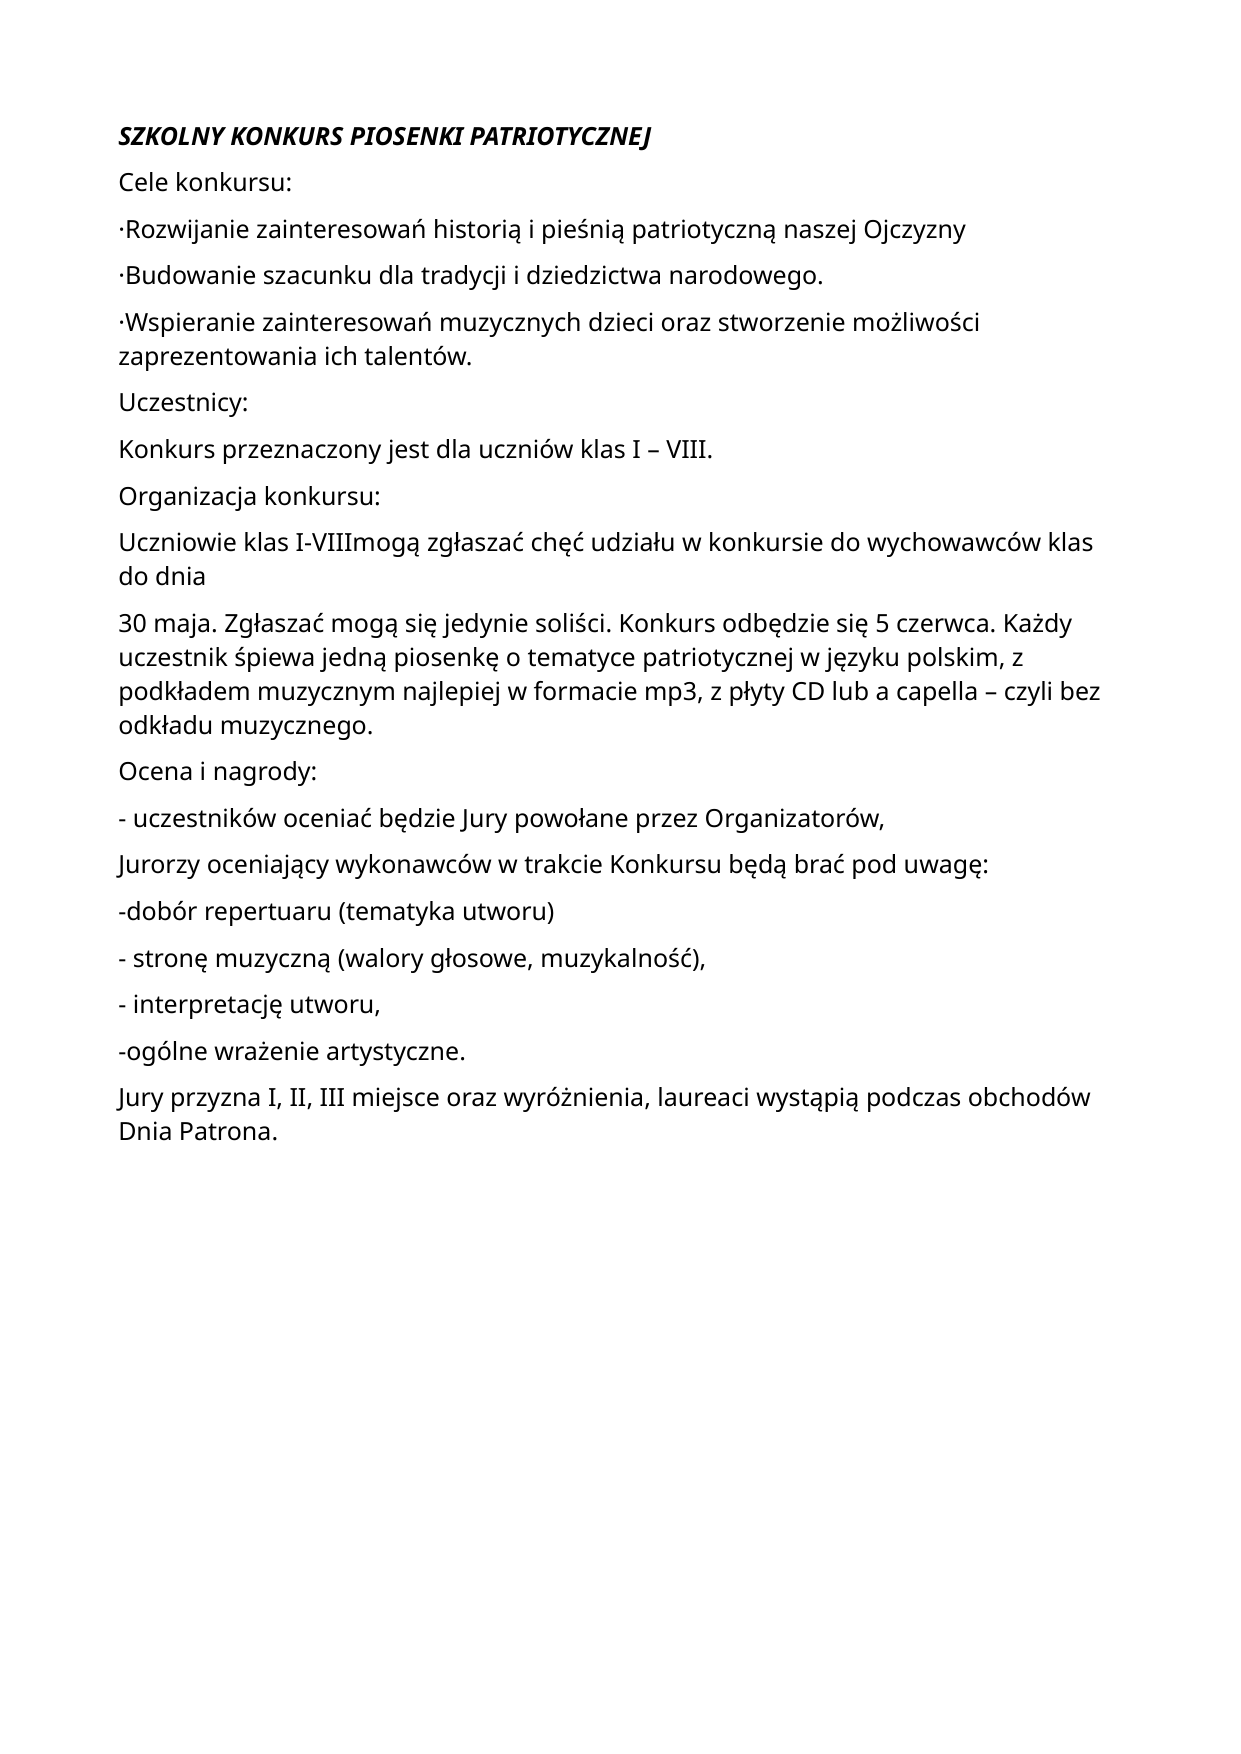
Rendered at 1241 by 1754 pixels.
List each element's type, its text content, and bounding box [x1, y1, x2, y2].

text -dobór repertuaru (tematyka utworu) [118, 894, 1122, 928]
text ·Rozwijanie zainteresowań historią i pieśnią patriotyczną naszej Ojczyzny [118, 211, 1122, 245]
text -ogólne wrażenie artystyczne. [118, 1033, 1122, 1067]
text SZKOLNY KONKURS PIOSENKI PATRIOTYCZNEJ [118, 118, 1122, 152]
text Cele konkursu: [118, 165, 1122, 199]
text Jury przyzna I, II, III miejsce oraz wyróżnienia, laureaci wystąpią podczas obchodów Dnia Patrona. [118, 1080, 1122, 1148]
text ·Budowanie szacunku dla tradycji i dziedzictwa narodowego. [118, 258, 1122, 292]
text - interpretację utworu, [118, 987, 1122, 1021]
text Jurorzy oceniający wykonawców w trakcie Konkursu będą brać pod uwagę: [118, 847, 1122, 881]
text 30 maja. Zgłaszać mogą się jedynie soliści. Konkurs odbędzie się 5 czerwca. Każdy uczestnik śpiewa jedną piosenkę o tematyce patriotycznej w języku polskim, z podkładem muzycznym najlepiej w formacie mp3, z płyty CD lub a capella – czyli bez odkładu muzycznego. [118, 605, 1122, 742]
text - stronę muzyczną (walory głosowe, muzykalność), [118, 940, 1122, 974]
text ·Wspieranie zainteresowań muzycznych dzieci oraz stworzenie możliwości zaprezentowania ich talentów. [118, 304, 1122, 372]
text Konkurs przeznaczony jest dla uczniów klas I – VIII. [118, 432, 1122, 466]
text Organizacja konkursu: [118, 478, 1122, 512]
text Uczniowie klas I-VIIImogą zgłaszać chęć udziału w konkursie do wychowawców klas do dnia [118, 525, 1122, 593]
text Uczestnicy: [118, 385, 1122, 419]
text Ocena i nagrody: [118, 754, 1122, 788]
text - uczestników oceniać będzie Jury powołane przez Organizatorów, [118, 801, 1122, 835]
